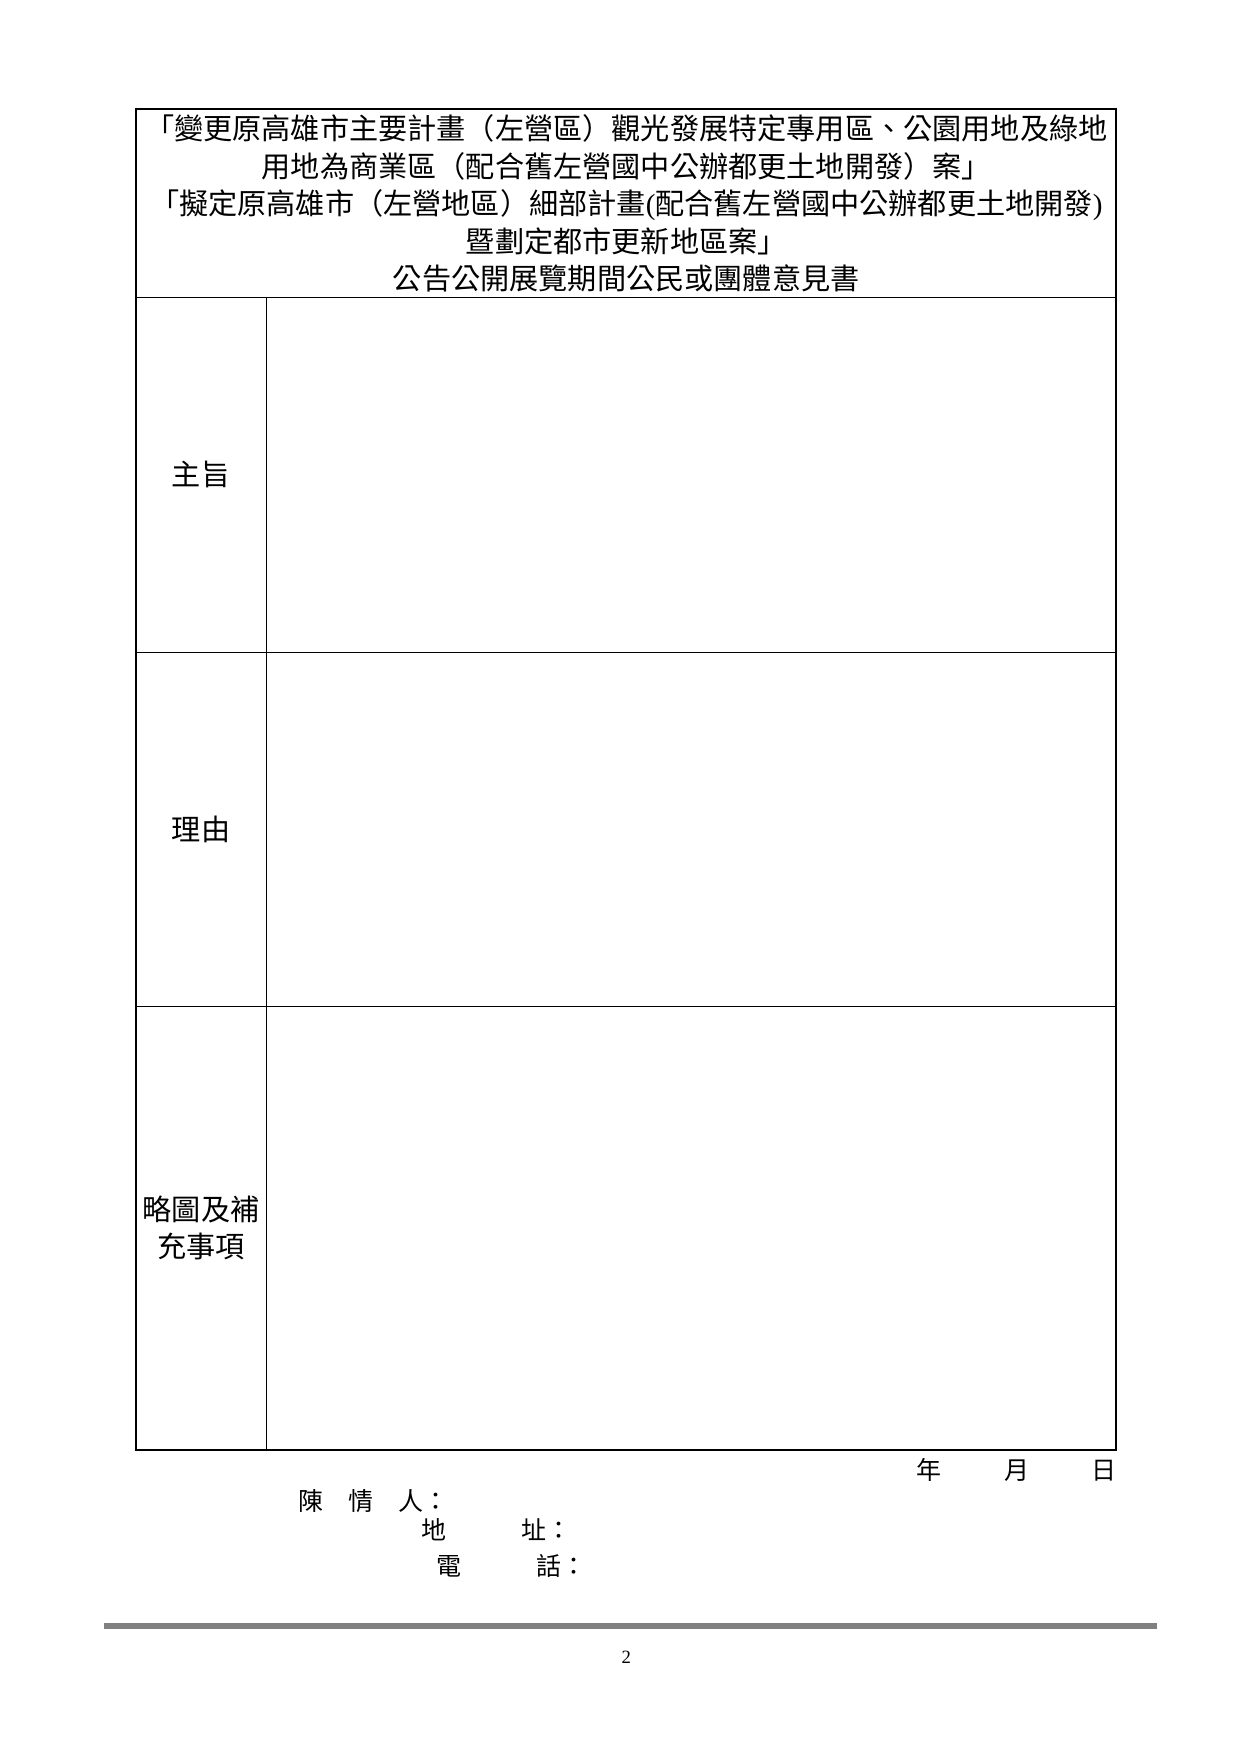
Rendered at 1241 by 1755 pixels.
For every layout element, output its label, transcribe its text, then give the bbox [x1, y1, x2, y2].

table_header 「變更原高雄市主要計畫（左營區）觀光發展特定專用區、公園用地及綠地用地為商業區（配合舊左營國中公辦都更土地開發）案」 「擬定原高雄市（左營地區）細部計畫(配合舊左營國中公辦都更土地開發)暨劃定都市更新地區案」 公告公開展覽期間公民或團體意見書 [137, 110, 1115, 297]
text 年 月 日 [136, 1451, 1116, 1487]
table_cell [267, 653, 1115, 1006]
table_cell 主旨 [137, 298, 266, 651]
table_cell [267, 1007, 1115, 1449]
text 電 話： [136, 1545, 1116, 1583]
table_cell 理由 [137, 653, 266, 1006]
table_cell 略圖及補充事項 [137, 1007, 266, 1449]
text 陳 情 人： [211, 1487, 1116, 1516]
table_cell [267, 298, 1115, 651]
text 地 址： [211, 1516, 1116, 1545]
